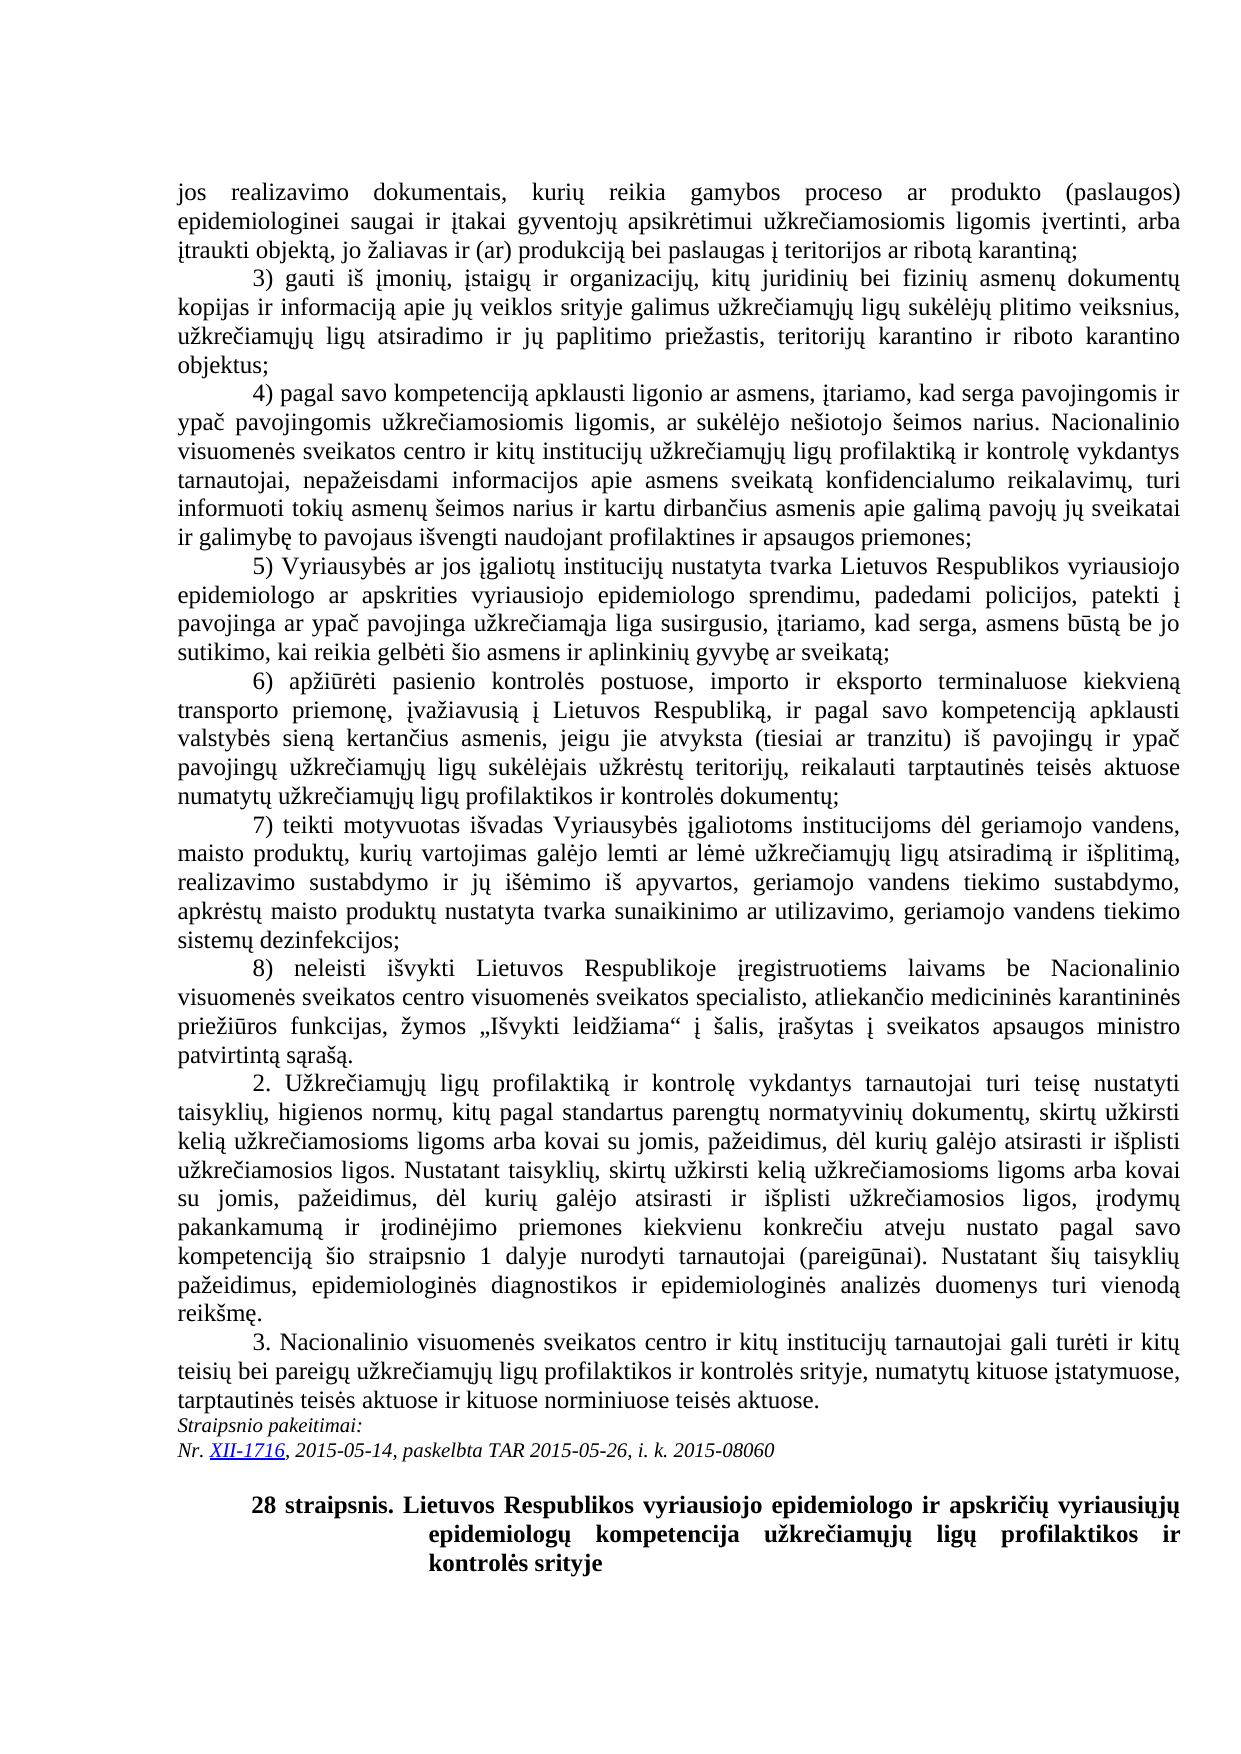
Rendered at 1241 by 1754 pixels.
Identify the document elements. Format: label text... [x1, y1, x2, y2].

text 8) neleisti išvykti Lietuvos Respublikoje įregistruotiems laivams be Nacionalinio visuomenės sveikatos centro visuomenės sveikatos specialisto, atliekančio medicininės karantininės priežiūros funkcijas, žymos „Išvykti leidžiama“ į šalis, įrašytas į sveikatos apsaugos ministro patvirtintą sąrašą. [177, 953, 1181, 1068]
text 3) gauti iš įmonių, įstaigų ir organizacijų, kitų juridinių bei fizinių asmenų dokumentų kopijas ir informaciją apie jų veiklos srityje galimus užkrečiamųjų ligų sukėlėjų plitimo veiksnius, užkrečiamųjų ligų atsiradimo ir jų paplitimo priežastis, teritorijų karantino ir riboto karantino objektus; [177, 263, 1181, 378]
text 4) pagal savo kompetenciją apklausti ligonio ar asmens, įtariamo, kad serga pavojingomis ir ypač pavojingomis užkrečiamosiomis ligomis, ar sukėlėjo nešiotojo šeimos narius. Nacionalinio visuomenės sveikatos centro ir kitų institucijų užkrečiamųjų ligų profilaktiką ir kontrolę vykdantys tarnautojai, nepažeisdami informacijos apie asmens sveikatą konfidencialumo reikalavimų, turi informuoti tokių asmenų šeimos narius ir kartu dirbančius asmenis apie galimą pavojų jų sveikatai ir galimybę to pavojaus išvengti naudojant profilaktines ir apsaugos priemones; [177, 378, 1181, 551]
text 5) Vyriausybės ar jos įgaliotų institucijų nustatyta tvarka Lietuvos Respublikos vyriausiojo epidemiologo ar apskrities vyriausiojo epidemiologo sprendimu, padedami policijos, patekti į pavojinga ar ypač pavojinga užkrečiamąja liga susirgusio, įtariamo, kad serga, asmens būstą be jo sutikimo, kai reikia gelbėti šio asmens ir aplinkinių gyvybę ar sveikatą; [177, 551, 1181, 666]
text 28 straipsnis. Lietuvos Respublikos vyriausiojo epidemiologo ir apskričių vyriausiųjų epidemiologų kompetencija užkrečiamųjų ligų profilaktikos ir kontrolės srityje [251, 1490, 1181, 1577]
text 7) teikti motyvuotas išvadas Vyriausybės įgaliotoms institucijoms dėl geriamojo vandens, maisto produktų, kurių vartojimas galėjo lemti ar lėmė užkrečiamųjų ligų atsiradimą ir išplitimą, realizavimo sustabdymo ir jų išėmimo iš apyvartos, geriamojo vandens tiekimo sustabdymo, apkrėstų maisto produktų nustatyta tvarka sunaikinimo ar utilizavimo, geriamojo vandens tiekimo sistemų dezinfekcijos; [177, 810, 1181, 953]
text Straipsnio pakeitimai: [177, 1413, 1181, 1437]
text Nr. XII-1716, 2015-05-14, paskelbta TAR 2015-05-26, i. k. 2015-08060 [177, 1437, 1181, 1462]
text 3. Nacionalinio visuomenės sveikatos centro ir kitų institucijų tarnautojai gali turėti ir kitų teisių bei pareigų užkrečiamųjų ligų profilaktikos ir kontrolės srityje, numatytų kituose įstatymuose, tarptautinės teisės aktuose ir kituose norminiuose teisės aktuose. [177, 1327, 1181, 1413]
text 2. Užkrečiamųjų ligų profilaktiką ir kontrolę vykdantys tarnautojai turi teisę nustatyti taisyklių, higienos normų, kitų pagal standartus parengtų normatyvinių dokumentų, skirtų užkirsti kelią užkrečiamosioms ligoms arba kovai su jomis, pažeidimus, dėl kurių galėjo atsirasti ir išplisti užkrečiamosios ligos. Nustatant taisyklių, skirtų užkirsti kelią užkrečiamosioms ligoms arba kovai su jomis, pažeidimus, dėl kurių galėjo atsirasti ir išplisti užkrečiamosios ligos, įrodymų pakankamumą ir įrodinėjimo priemones kiekvienu konkrečiu atveju nustato pagal savo kompetenciją šio straipsnio 1 dalyje nurodyti tarnautojai (pareigūnai). Nustatant šių taisyklių pažeidimus, epidemiologinės diagnostikos ir epidemiologinės analizės duomenys turi vienodą reikšmę. [177, 1068, 1181, 1327]
text 6) apžiūrėti pasienio kontrolės postuose, importo ir eksporto terminaluose kiekvieną transporto priemonę, įvažiavusią į Lietuvos Respubliką, ir pagal savo kompetenciją apklausti valstybės sieną kertančius asmenis, jeigu jie atvyksta (tiesiai ar tranzitu) iš pavojingų ir ypač pavojingų užkrečiamųjų ligų sukėlėjais užkrėstų teritorijų, reikalauti tarptautinės teisės aktuose numatytų užkrečiamųjų ligų profilaktikos ir kontrolės dokumentų; [177, 666, 1181, 810]
text jos realizavimo dokumentais, kurių reikia gamybos proceso ar produkto (paslaugos) epidemiologinei saugai ir įtakai gyventojų apsikrėtimui užkrečiamosiomis ligomis įvertinti, arba įtraukti objektą, jo žaliavas ir (ar) produkciją bei paslaugas į teritorijos ar ribotą karantiną; [177, 177, 1181, 263]
